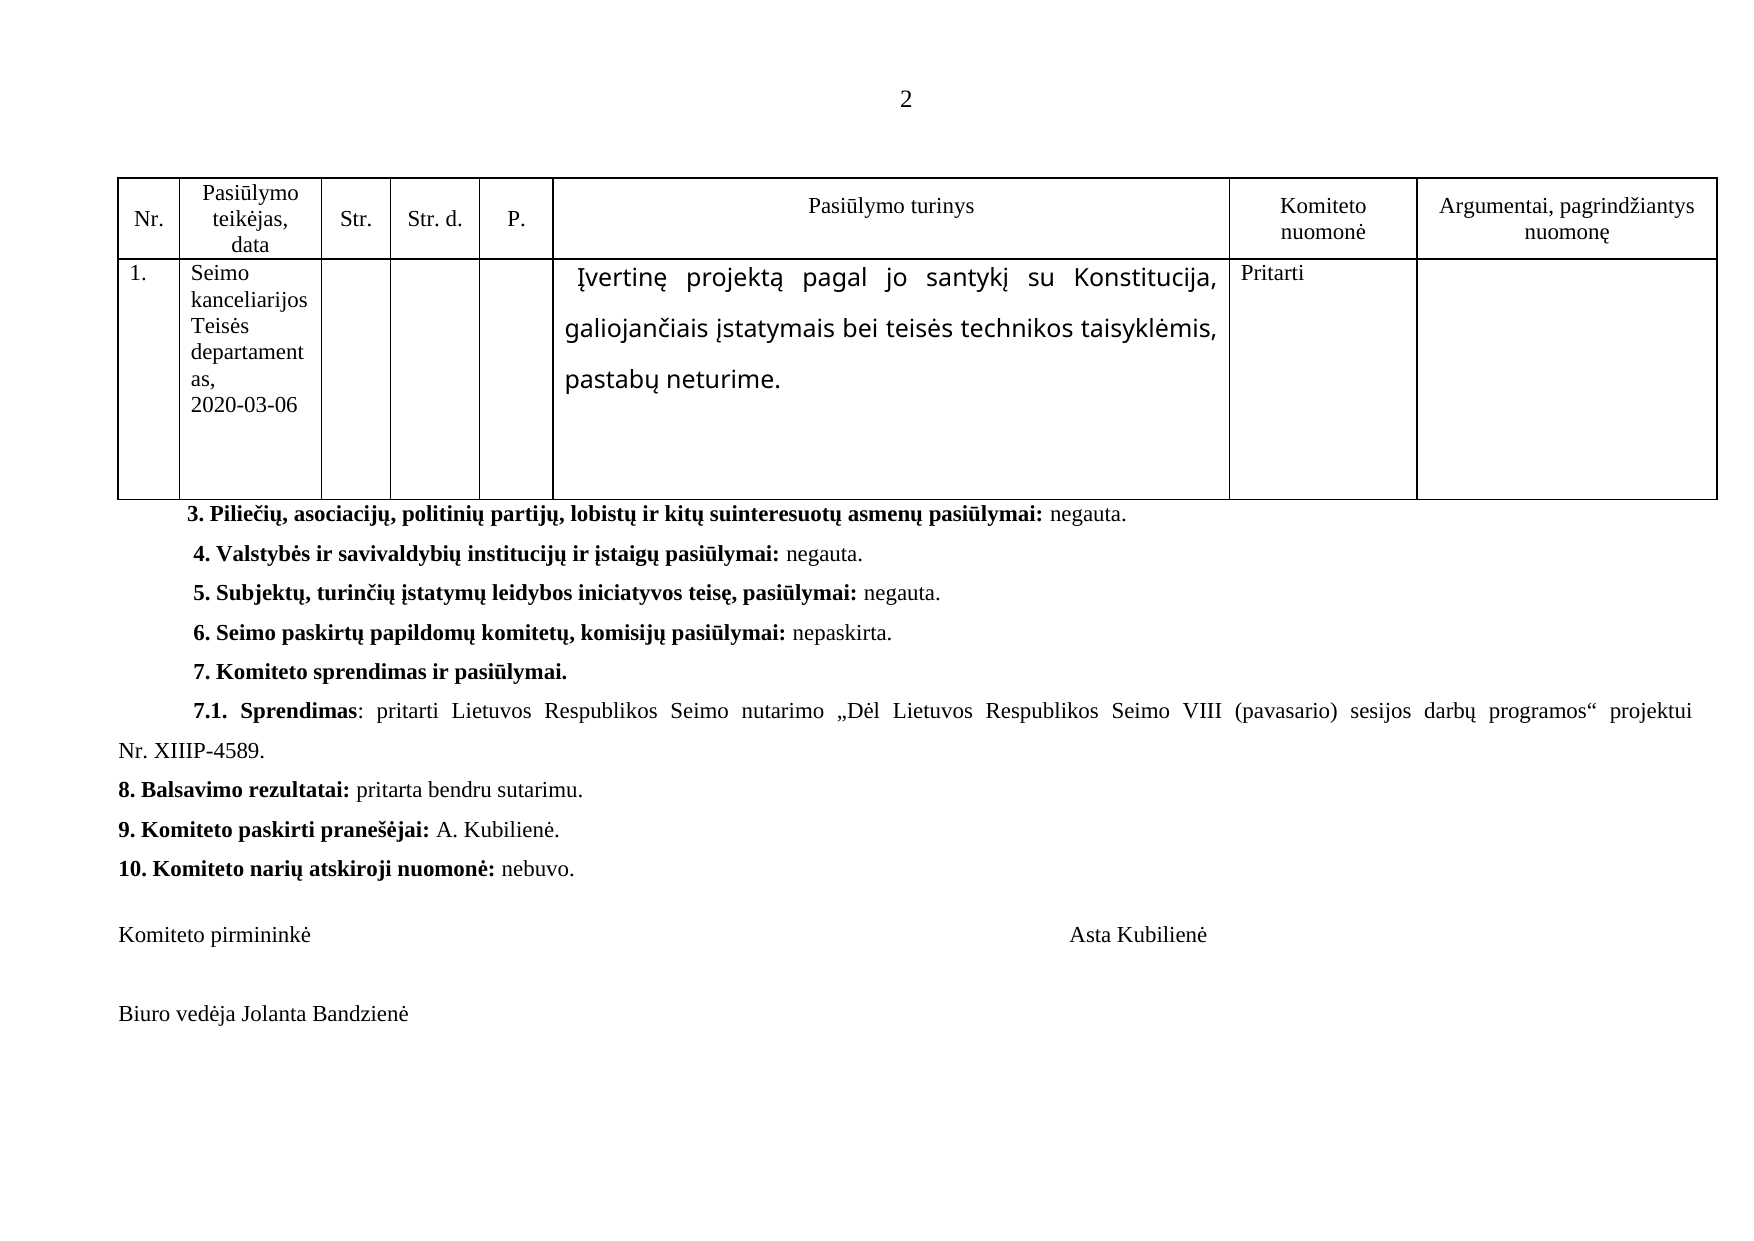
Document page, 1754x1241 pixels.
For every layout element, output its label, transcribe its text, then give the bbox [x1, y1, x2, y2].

table_cell Seimo kanceliarijos Teisės departamentas, 2020-03-06 [180, 260, 321, 499]
table_cell Pritarti [1230, 260, 1416, 499]
table_header Pasiūlymo turinys [554, 179, 1229, 258]
text 8. Balsavimo rezultatai: pritarta bendru sutarimu. [118, 777, 1694, 803]
text Komiteto pirmininkė Asta Kubilienė [118, 921, 1694, 948]
text 6. Seimo paskirtų papildomų komitetų, komisijų pasiūlymai: nepaskirta. [118, 619, 1694, 645]
text 3. Piliečių, asociacijų, politinių partijų, lobistų ir kitų suinteresuotų asmenų pasiūlymai: negauta. [118, 500, 1694, 527]
text 4. Valstybės ir savivaldybių institucijų ir įstaigų pasiūlymai: negauta. [118, 540, 1694, 566]
text 10. Komiteto narių atskiroji nuomonė: nebuvo. [118, 856, 1694, 882]
table_cell Str. [322, 179, 390, 258]
table_cell Str. d. [391, 179, 479, 258]
text 5. Subjektų, turinčių įstatymų leidybos iniciatyvos teisę, pasiūlymai: negauta. [118, 579, 1694, 606]
text Biuro vedėja Jolanta Bandzienė [118, 1000, 1694, 1027]
table_header Argumentai, pagrindžiantys nuomonę [1418, 179, 1716, 258]
table_cell Įvertinę projektą pagal jo santykį su Konstitucija, galiojančiais įstatymais bei teisės technikos taisyklėmis, pastabų neturime. [554, 260, 1229, 499]
table_cell [1418, 260, 1716, 499]
text 9. Komiteto paskirti pranešėjai: A. Kubilienė. [118, 816, 1694, 842]
table_cell [322, 260, 390, 499]
table_cell P. [480, 179, 552, 258]
table_header Nr. [119, 179, 179, 258]
table_cell [391, 260, 479, 499]
table_cell 1. [119, 260, 179, 499]
text 7. Komiteto sprendimas ir pasiūlymai. [193, 658, 1694, 684]
text 7.1. Sprendimas: pritarti Lietuvos Respublikos Seimo nutarimo „Dėl Lietuvos Respublikos Seimo VIII (pavasario) sesijos darbų programos“ projektui Nr. XIIIP-4589. [118, 698, 1694, 763]
table_header Komiteto nuomonė [1230, 179, 1416, 258]
table_header Pasiūlymo teikėjas, data [180, 179, 321, 258]
table_cell [480, 260, 552, 499]
